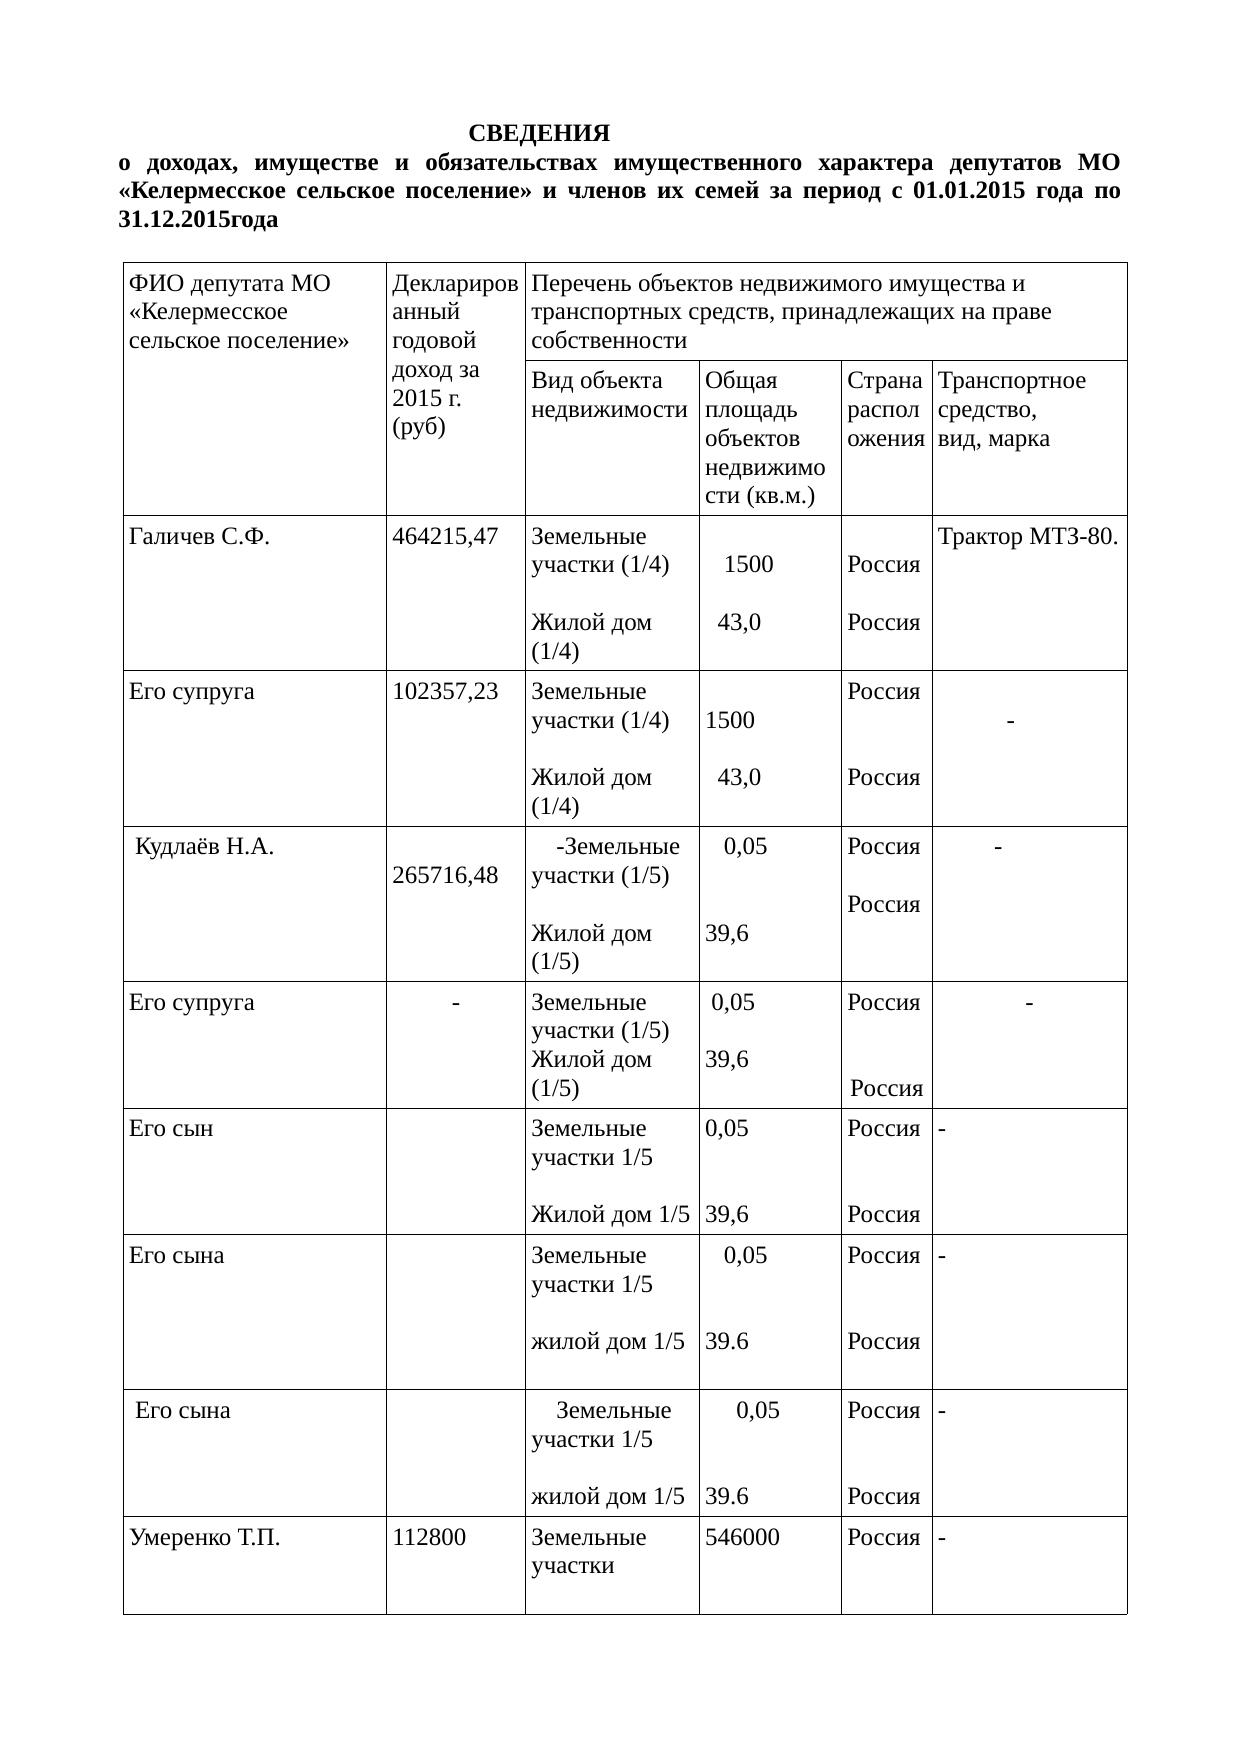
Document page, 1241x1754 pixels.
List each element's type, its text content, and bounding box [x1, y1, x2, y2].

table_cell - [387, 982, 525, 1107]
table_cell Вид объекта недвижимости [526, 361, 699, 515]
table_cell 1500 43,0 [700, 516, 841, 670]
table_cell Транспортное средство, вид, марка [933, 361, 1127, 515]
table_cell - [933, 1390, 1127, 1516]
table_cell 464215,47 [387, 516, 525, 670]
table_cell Его супруга [124, 671, 386, 826]
table_cell 265716,48 [387, 827, 525, 981]
table_cell Земельные участки 1/5 Жилой дом 1/5 [526, 1109, 699, 1234]
table_cell - [933, 1517, 1127, 1614]
table_header Перечень объектов недвижимого имущества и транспортных средств, принадлежащих на праве собственности [526, 263, 1127, 360]
table_cell -Земельные участки (1/5) Жилой дом (1/5) [526, 827, 699, 981]
table_cell Россия Россия [842, 671, 932, 826]
table_cell - [933, 827, 1127, 981]
table_cell 546000 [700, 1517, 841, 1614]
table_cell Россия [842, 1517, 932, 1614]
table_cell 0,05 39,6 [700, 1109, 841, 1234]
table_cell 0,05 39.6 [700, 1390, 841, 1516]
table_cell Россия Россия [842, 1109, 932, 1234]
text СВЕДЕНИЯ [118, 118, 1122, 147]
text о доходах, имуществе и обязательствах имущественного характера депутатов МО «Келермесское сельское поселение» и членов их семей за период с 01.01.2015 года по 31.12.2015года [118, 147, 1122, 233]
table_cell [387, 1390, 525, 1516]
table_cell 0,05 39.6 [700, 1235, 841, 1389]
table_cell 1500 43,0 [700, 671, 841, 826]
table_cell Россия Россия [842, 1235, 932, 1389]
table_cell 0,05 39,6 [700, 982, 841, 1107]
table_cell Земельные участки (1/5) Жилой дом (1/5) [526, 982, 699, 1107]
table_cell Галичев С.Ф. [124, 516, 386, 670]
table_cell Россия Россия [842, 827, 932, 981]
table_cell Трактор МТЗ-80. [933, 516, 1127, 670]
table_cell - [933, 1109, 1127, 1234]
table_cell [387, 1109, 525, 1234]
table_header ФИО депутата МО «Келермесское сельское поселение» [124, 263, 386, 515]
table_cell Земельные участки (1/4) Жилой дом (1/4) [526, 516, 699, 670]
table_cell Его сына [124, 1235, 386, 1389]
table_cell Россия Россия [842, 516, 932, 670]
table_cell - [933, 1235, 1127, 1389]
table_cell 112800 [387, 1517, 525, 1614]
table_cell 102357,23 [387, 671, 525, 826]
table_cell Россия Россия [842, 982, 932, 1107]
table_cell Умеренко Т.П. [124, 1517, 386, 1614]
table_cell Земельные участки 1/5 жилой дом 1/5 [526, 1390, 699, 1516]
table_cell Страна расположения [842, 361, 932, 515]
table_cell 0,05 39,6 [700, 827, 841, 981]
table_cell [387, 1235, 525, 1389]
table_cell Земельные участки 1/5 жилой дом 1/5 [526, 1235, 699, 1389]
table_cell Его сына [124, 1390, 386, 1516]
table_cell Его супруга [124, 982, 386, 1107]
table_cell Его сын [124, 1109, 386, 1234]
table_cell - [933, 982, 1127, 1107]
table_cell Россия Россия [842, 1390, 932, 1516]
table_cell Общая площадь объектов недвижимости (кв.м.) [700, 361, 841, 515]
table_cell Земельные участки [526, 1517, 699, 1614]
table_cell - [933, 671, 1127, 826]
table_cell Земельные участки (1/4) Жилой дом (1/4) [526, 671, 699, 826]
table_header Декларированный годовой доход за 2015 г. (руб) [387, 263, 525, 515]
table_cell Кудлаёв Н.А. [124, 827, 386, 981]
